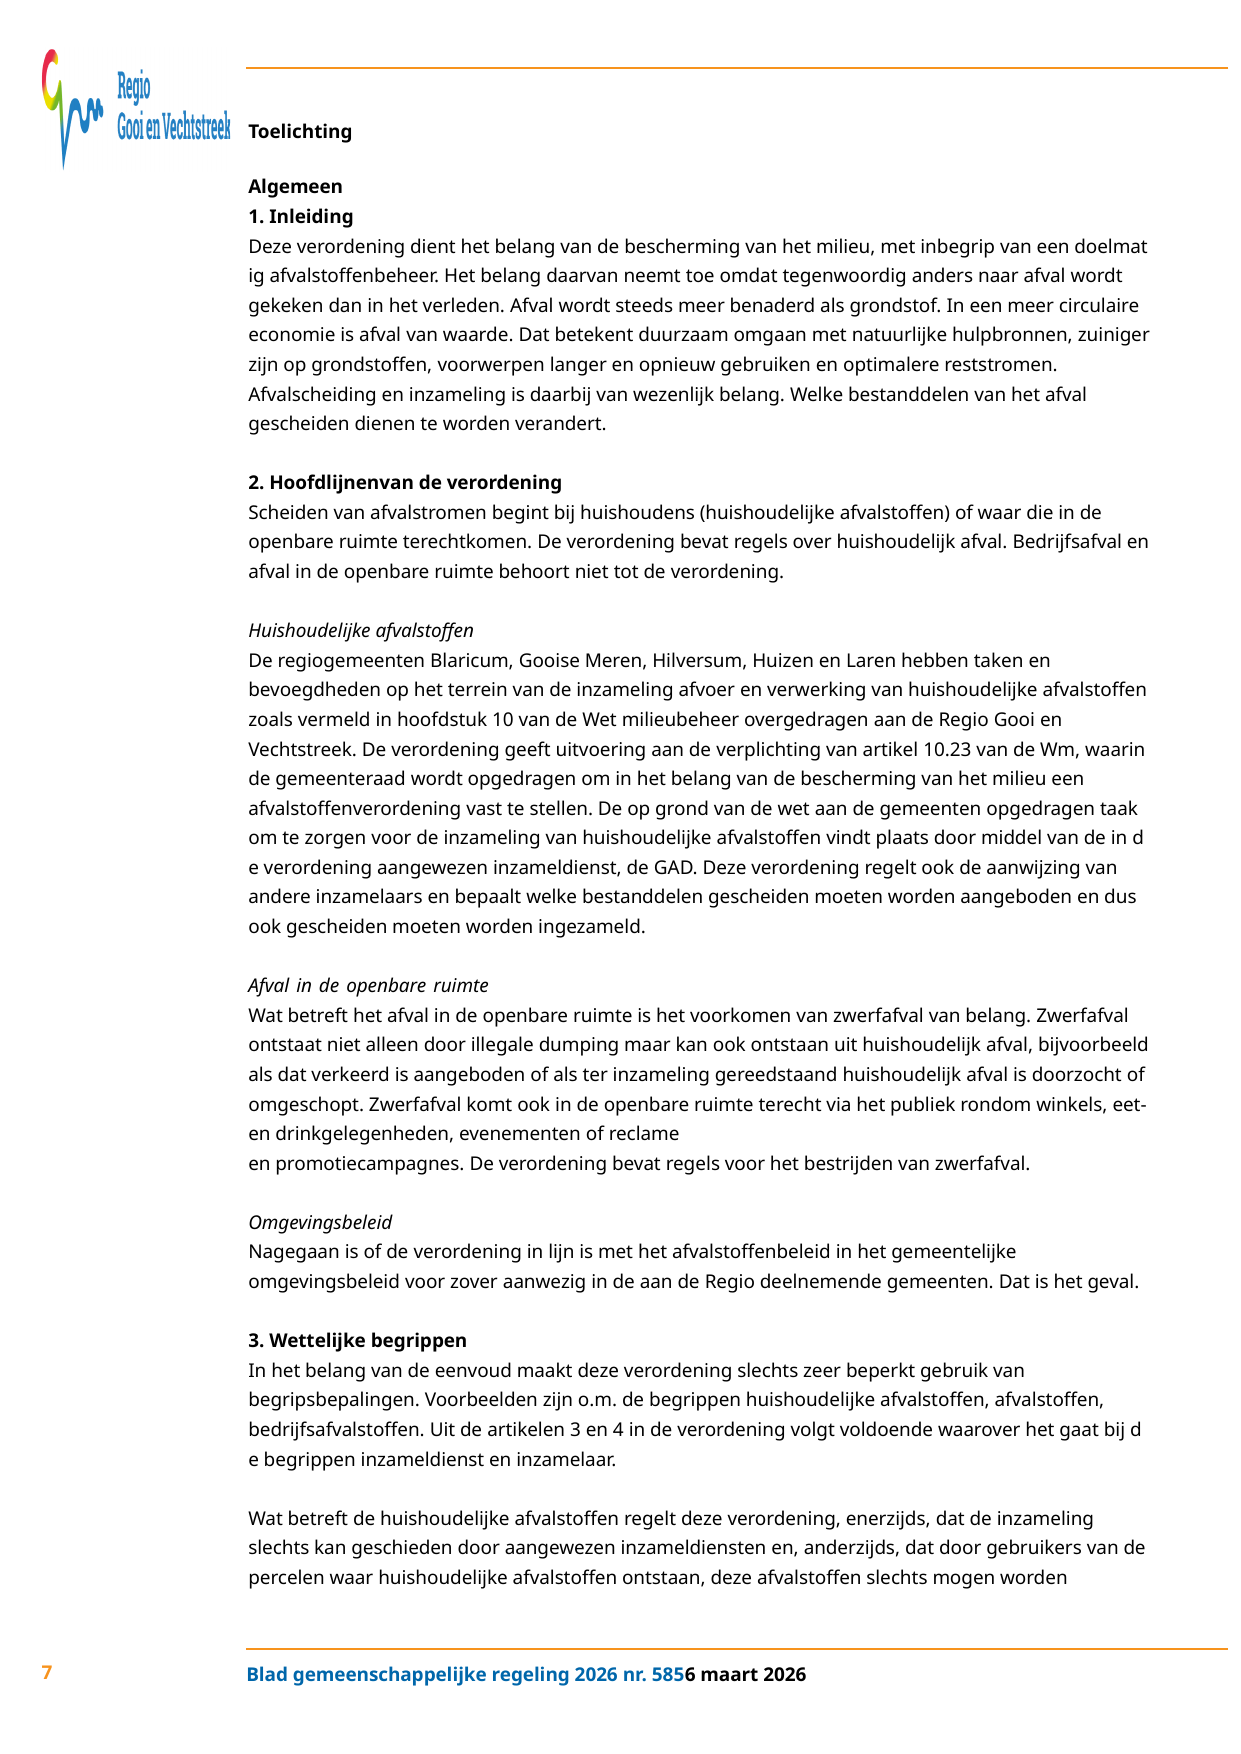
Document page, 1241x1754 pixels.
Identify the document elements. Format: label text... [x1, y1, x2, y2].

text 3. Wettelijke begrippen [248, 1327, 1152, 1353]
text Omgevingsbeleid [248, 1209, 1152, 1235]
text 2. Hoofdlijnenvan de verordening [248, 469, 1152, 495]
text Huishoudelijke afvalstoffen [248, 617, 1152, 643]
picture [41, 47, 231, 172]
text De regiogemeenten Blaricum, Gooise Meren, Hilversum, Huizen en Laren hebben taken en bevoegdheden op het terrein van de inzameling afvoer en verwerking van huishoudelijke afvalstoffen zoals vermeld in hoofdstuk 10 van de Wet milieubeheer overgedragen aan de Regio Gooi en Vechtstreek. De verordening geeft uitvoering aan de verplichting van artikel 10.23 van de Wm, waarin de gemeenteraad wordt opgedragen om in het belang van de bescherming van het milieu een afvalstoffenverordening vast te stellen. De op grond van de wet aan de gemeenten opgedragen taak om te zorgen voor de inzameling van huishoudelijke afvalstoffen vindt plaats door middel van de in de verordening aangewezen inzameldienst, de GAD. Deze verordening regelt ook de aanwijzing van andere inzamelaars en bepaalt welke bestanddelen gescheiden moeten worden aangeboden en dus ook gescheiden moeten worden ingezameld. [248, 647, 1152, 939]
text Algemeen [248, 174, 1152, 199]
text Deze verordening dient het belang van de bescherming van het milieu, met inbegrip van een doelmatig afvalstoffenbeheer. Het belang daarvan neemt toe omdat tegenwoordig anders naar afval wordt gekeken dan in het verleden. Afval wordt steeds meer benaderd als grondstof. In een meer circulaire economie is afval van waarde. Dat betekent duurzaam omgaan met natuurlijke hulpbronnen, zuiniger zijn op grondstoffen, voorwerpen langer en opnieuw gebruiken en optimalere reststromen. Afvalscheiding en inzameling is daarbij van wezenlijk belang. Welke bestanddelen van het afval gescheiden dienen te worden verandert. [248, 233, 1152, 436]
text Toelichting [248, 116, 1152, 144]
text Nagegaan is of de verordening in lijn is met het afvalstoffenbeleid in het gemeentelijke omgevingsbeleid voor zover aanwezig in de aan de Regio deelnemende gemeenten. Dat is het geval. [248, 1239, 1152, 1294]
text Afval in de openbare ruimte [248, 972, 1152, 998]
text 1. Inleiding [248, 203, 1152, 229]
text In het belang van de eenvoud maakt deze verordening slechts zeer beperkt gebruik van begripsbepalingen. Voorbeelden zijn o.m. de begrippen huishoudelijke afvalstoffen, afvalstoffen, bedrijfsafvalstoffen. Uit de artikelen 3 en 4 in de verordening volgt voldoende waarover het gaat bij de begrippen inzameldienst en inzamelaar. [248, 1357, 1152, 1472]
text Wat betreft de huishoudelijke afvalstoffen regelt deze verordening, enerzijds, dat de inzameling slechts kan geschieden door aangewezen inzameldiensten en, anderzijds, dat door gebruikers van de percelen waar huishoudelijke afvalstoffen ontstaan, deze afvalstoffen slechts mogen worden [248, 1505, 1152, 1590]
text Scheiden van afvalstromen begint bij huishoudens (huishoudelijke afvalstoffen) of waar die in de openbare ruimte terechtkomen. De verordening bevat regels over huishoudelijk afval. Bedrijfsafval en afval in de openbare ruimte behoort niet tot de verordening. [248, 499, 1152, 584]
text Wat betreft het afval in de openbare ruimte is het voorkomen van zwerfafval van belang. Zwerfafval ontstaat niet alleen door illegale dumping maar kan ook ontstaan uit huishoudelijk afval, bijvoorbeeld als dat verkeerd is aangeboden of als ter inzameling gereedstaand huishoudelijk afval is doorzocht of omgeschopt. Zwerfafval komt ook in de openbare ruimte terecht via het publiek rondom winkels, eet-en drinkgelegenheden, evenementen of reclame en promotiecampagnes. De verordening bevat regels voor het bestrijden van zwerfafval. [248, 1002, 1152, 1176]
